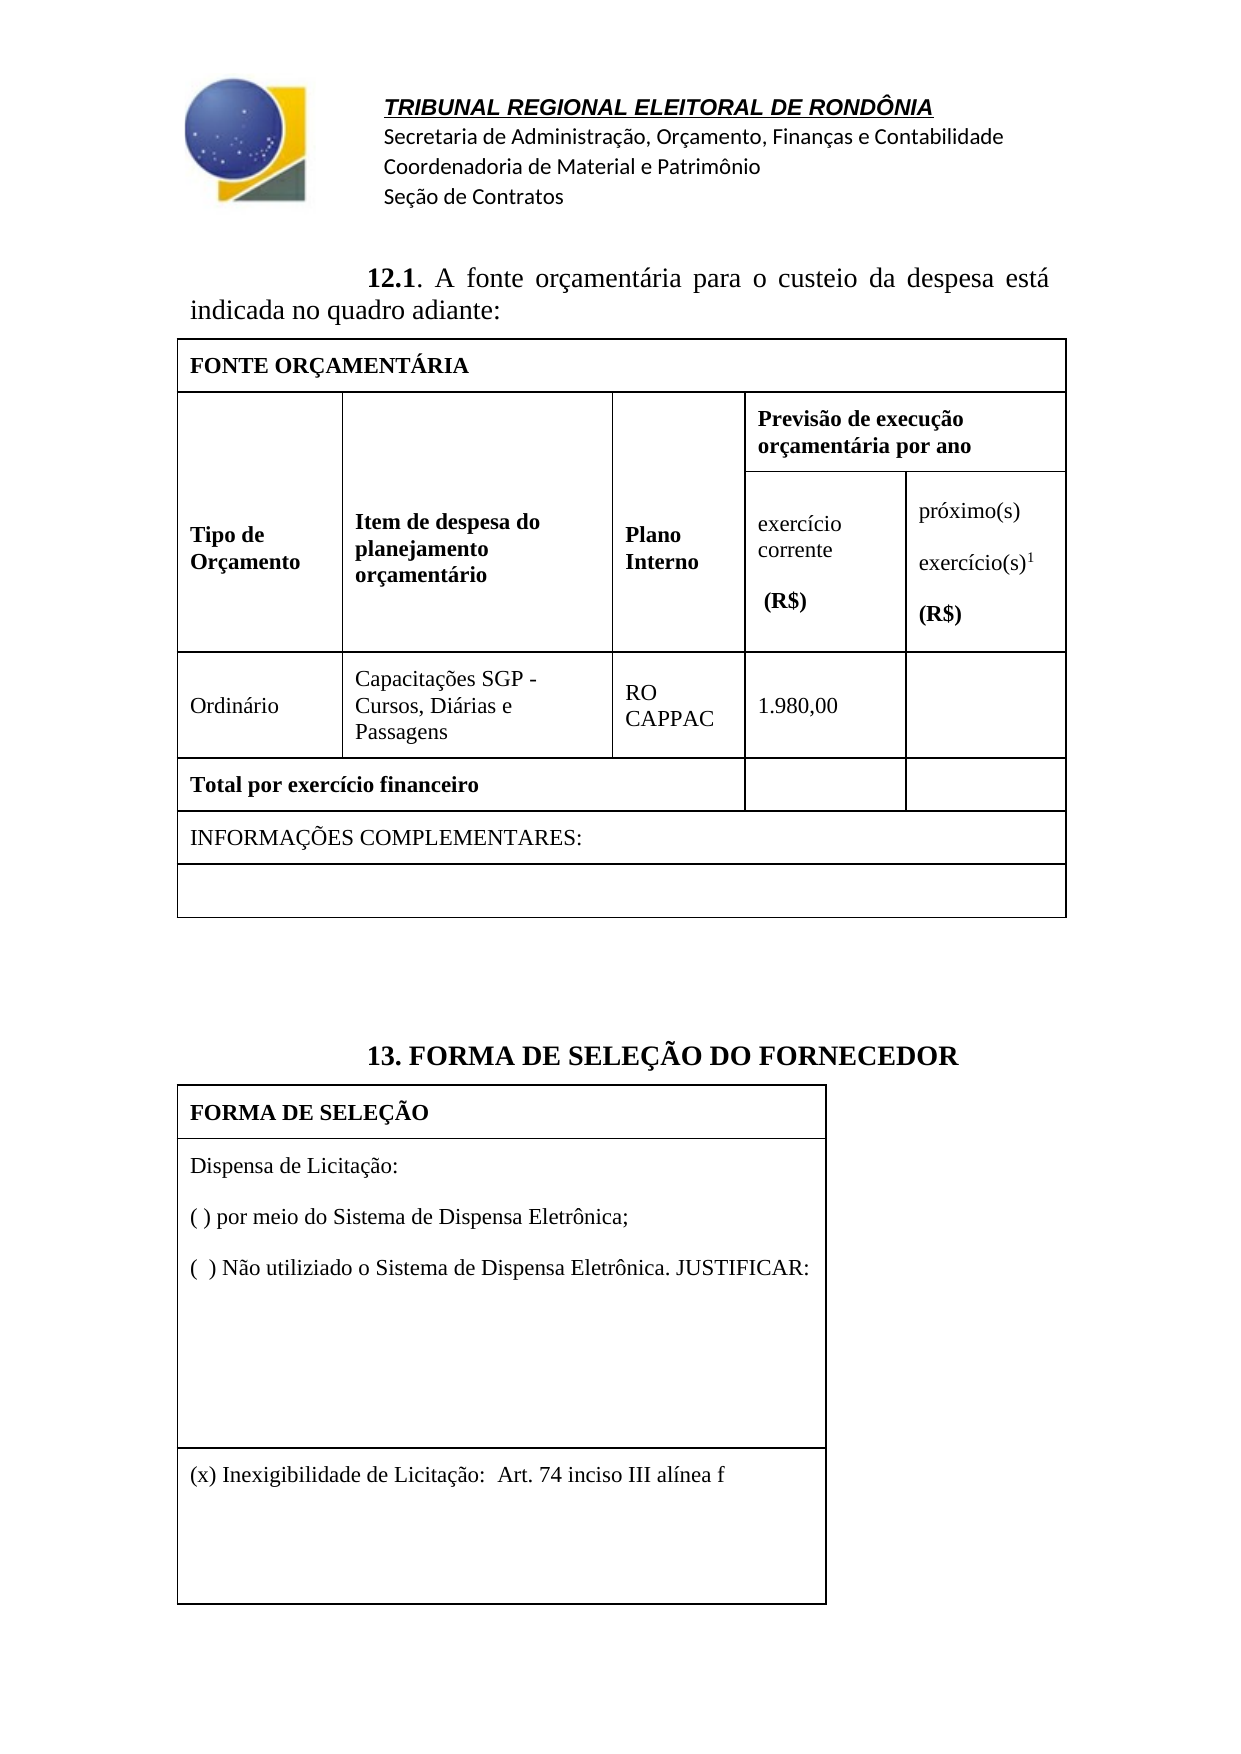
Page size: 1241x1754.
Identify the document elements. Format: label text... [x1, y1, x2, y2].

table_cell exercício corrente (R$) [746, 472, 905, 651]
table_cell Dispensa de Licitação: ( ) por meio do Sistema de Dispensa Eletrônica; ( ) Não utiliziado o Sistema de Dispensa Eletrônica. JUSTIFICAR: [178, 1139, 825, 1447]
table_cell Capacitações SGP - Cursos, Diárias e Passagens [343, 653, 612, 757]
table_cell [907, 653, 1065, 757]
table_cell Tipo de Orçamento [178, 393, 342, 651]
table_header FONTE ORÇAMENTÁRIA [178, 340, 1065, 391]
table_cell [907, 759, 1065, 810]
table_cell Item de despesa do planejamento orçamentário [343, 393, 612, 651]
table_cell Total por exercício financeiro [178, 759, 744, 810]
table_cell RO CAPPAC [613, 653, 744, 757]
table_cell INFORMAÇÕES COMPLEMENTARES: [178, 812, 1065, 863]
table_header FORMA DE SELEÇÃO [178, 1086, 825, 1137]
table_cell Ordinário [178, 653, 342, 757]
text 13. FORMA DE SELEÇÃO DO FORNECEDOR [190, 1039, 1051, 1072]
table_cell Plano Interno [613, 393, 744, 651]
text 12.1. A fonte orçamentária para o custeio da despesa está indicada no quadro adiante: [190, 261, 1051, 326]
table_cell 1.980,00 [746, 653, 905, 757]
table_cell (x) Inexigibilidade de Licitação: Art. 74 inciso III alínea f [178, 1449, 825, 1603]
table_cell próximo(s) exercício(s)1 (R$) [907, 472, 1065, 651]
table_cell Previsão de execução orçamentária por ano [746, 393, 1065, 471]
table_cell [746, 759, 905, 810]
table_cell [178, 865, 1065, 916]
